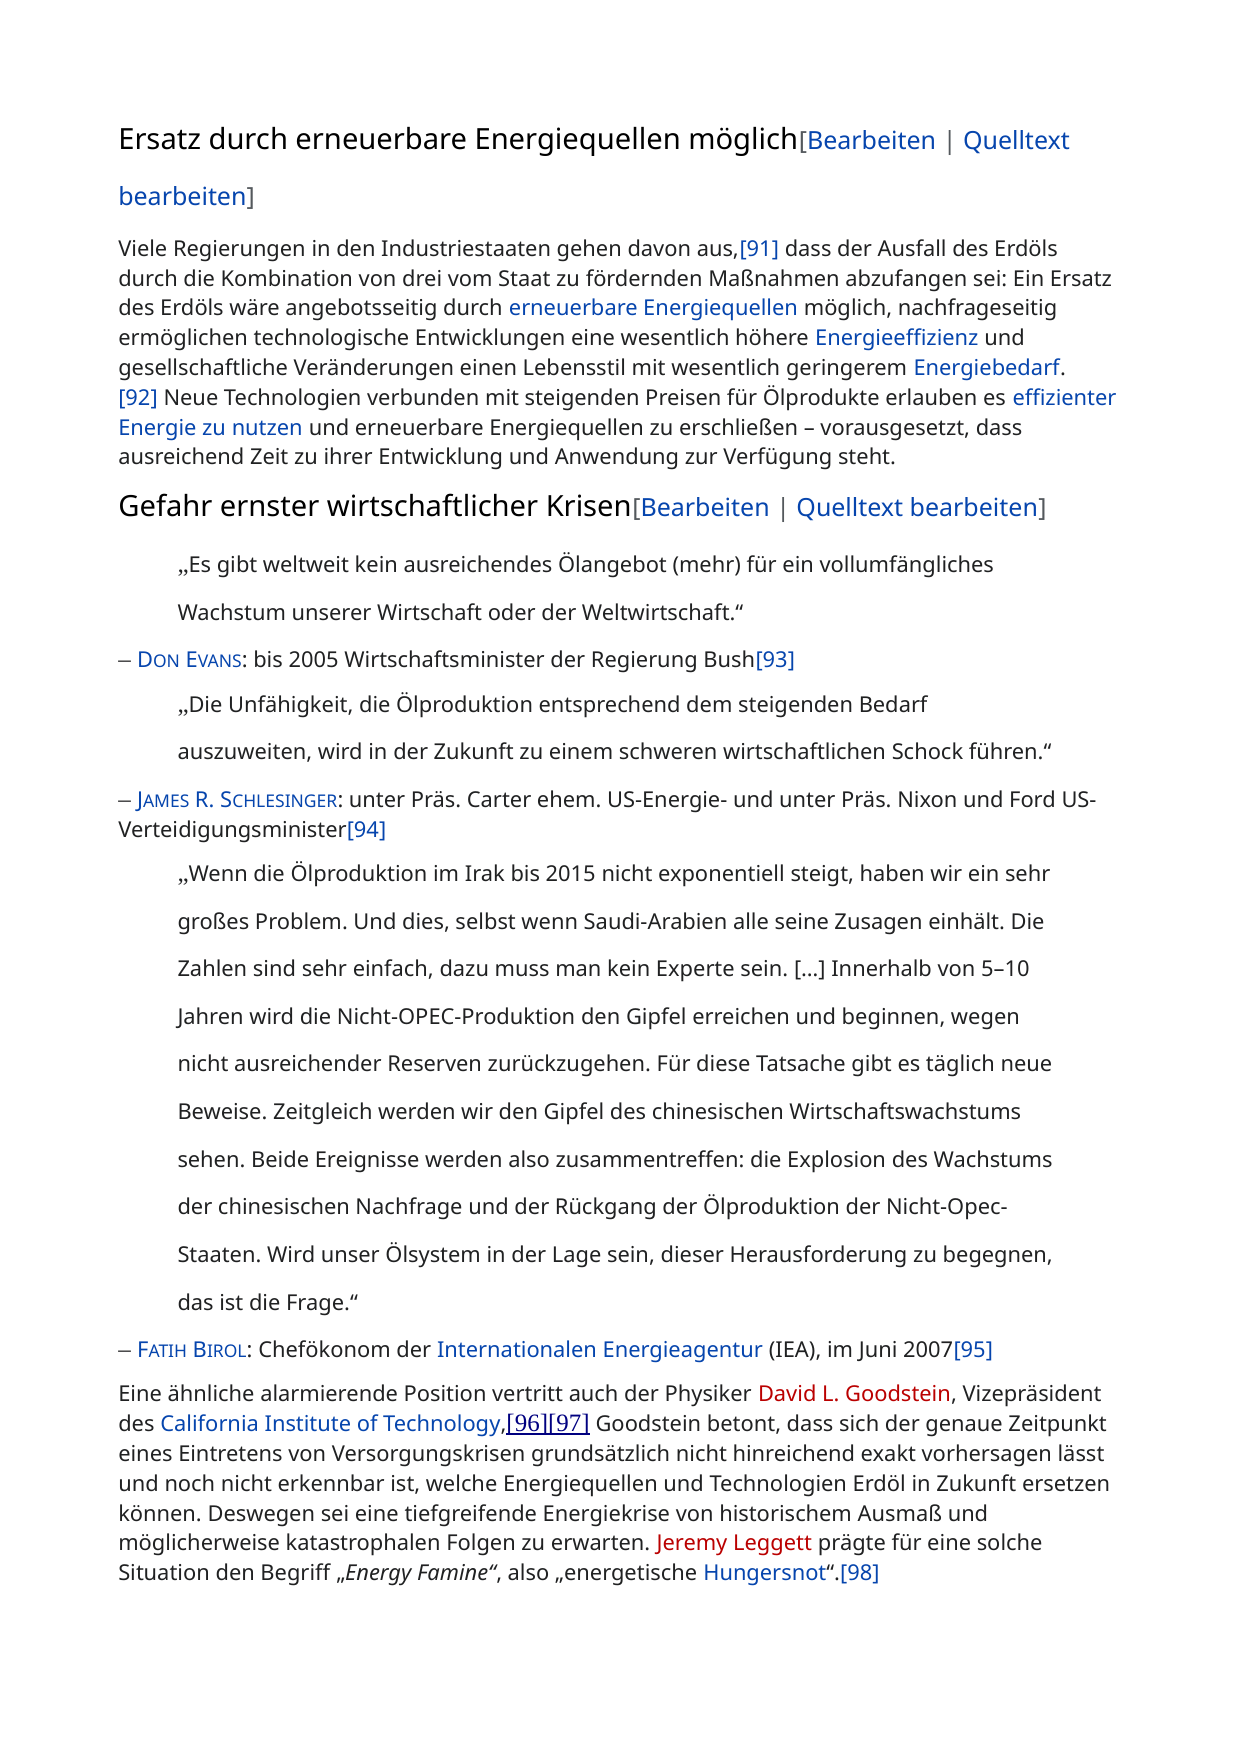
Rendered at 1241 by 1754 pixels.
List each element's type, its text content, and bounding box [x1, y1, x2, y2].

text „Die Unfähigkeit, die Ölproduktion entsprechend dem steigenden Bedarf auszuweiten, wird in der Zukunft zu einem schweren wirtschaftlichen Schock führen.“ [177, 689, 1063, 766]
text Viele Regierungen in den Industriestaaten gehen davon aus,[91] dass der Ausfall des Erdöls durch die Kombination von drei vom Staat zu fördernden Maßnahmen abzufangen sei: Ein Ersatz des Erdöls wäre angebotsseitig durch erneuerbare Energiequellen möglich, nachfrageseitig ermöglichen technologische Entwicklungen eine wesentlich höhere Energieeffizienz und gesellschaftliche Veränderungen einen Lebensstil mit wesentlich geringerem Energiebedarf.[92] Neue Technologien verbunden mit steigenden Preisen für Ölprodukte erlauben es effizienter Energie zu nutzen und erneuerbare Energiequellen zu erschließen – vorausgesetzt, dass ausreichend Zeit zu ihrer Entwicklung und Anwendung zur Verfügung steht. [118, 233, 1122, 471]
subtitle Ersatz durch erneuerbare Energiequellen möglich[Bearbeiten | Quelltext bearbeiten] [118, 118, 1122, 212]
text – Fatih Birol: Chefökonom der Internationalen Energieagentur (IEA), im Juni 2007[95] [118, 1334, 1122, 1364]
text „Wenn die Ölproduktion im Irak bis 2015 nicht exponentiell steigt, haben wir ein sehr großes Problem. Und dies, selbst wenn Saudi-Arabien alle seine Zusagen einhält. Die Zahlen sind sehr einfach, dazu muss man kein Experte sein. […] Innerhalb von 5–10 Jahren wird die Nicht-OPEC-Produktion den Gipfel erreichen und beginnen, wegen nicht ausreichender Reserven zurückzugehen. Für diese Tatsache gibt es täglich neue Beweise. Zeitgleich werden wir den Gipfel des chinesischen Wirtschaftswachstums sehen. Beide Ereignisse werden also zusammentreffen: die Explosion des Wachstums der chinesischen Nachfrage und der Rückgang der Ölproduktion der Nicht-Opec-Staaten. Wird unser Ölsystem in der Lage sein, dieser Herausforderung zu begegnen, das ist die Frage.“ [177, 858, 1063, 1316]
text – Don Evans: bis 2005 Wirtschaftsminister der Regierung Bush[93] [118, 644, 1122, 674]
text Eine ähnliche alarmierende Position vertritt auch der Physiker David L. Goodstein, Vizepräsident des California Institute of Technology,[96][97] Goodstein betont, dass sich der genaue Zeitpunkt eines Eintretens von Versorgungskrisen grundsätzlich nicht hinreichend exakt vorhersagen lässt und noch nicht erkennbar ist, welche Energiequellen und Technologien Erdöl in Zukunft ersetzen können. Deswegen sei eine tiefgreifende Energiekrise von historischem Ausmaß und möglicherweise katastrophalen Folgen zu erwarten. Jeremy Leggett prägte für eine solche Situation den Begriff „Energy Famine“, also „energetische Hungersnot“.[98] [118, 1378, 1122, 1587]
text – James R. Schlesinger: unter Präs. Carter ehem. US-Energie- und unter Präs. Nixon und Ford US-Verteidigungsminister[94] [118, 784, 1122, 843]
text „Es gibt weltweit kein ausreichendes Ölangebot (mehr) für ein vollumfängliches Wachstum unserer Wirtschaft oder der Weltwirtschaft.“ [177, 549, 1063, 626]
subtitle Gefahr ernster wirtschaftlicher Krisen[Bearbeiten | Quelltext bearbeiten] [118, 486, 1122, 525]
